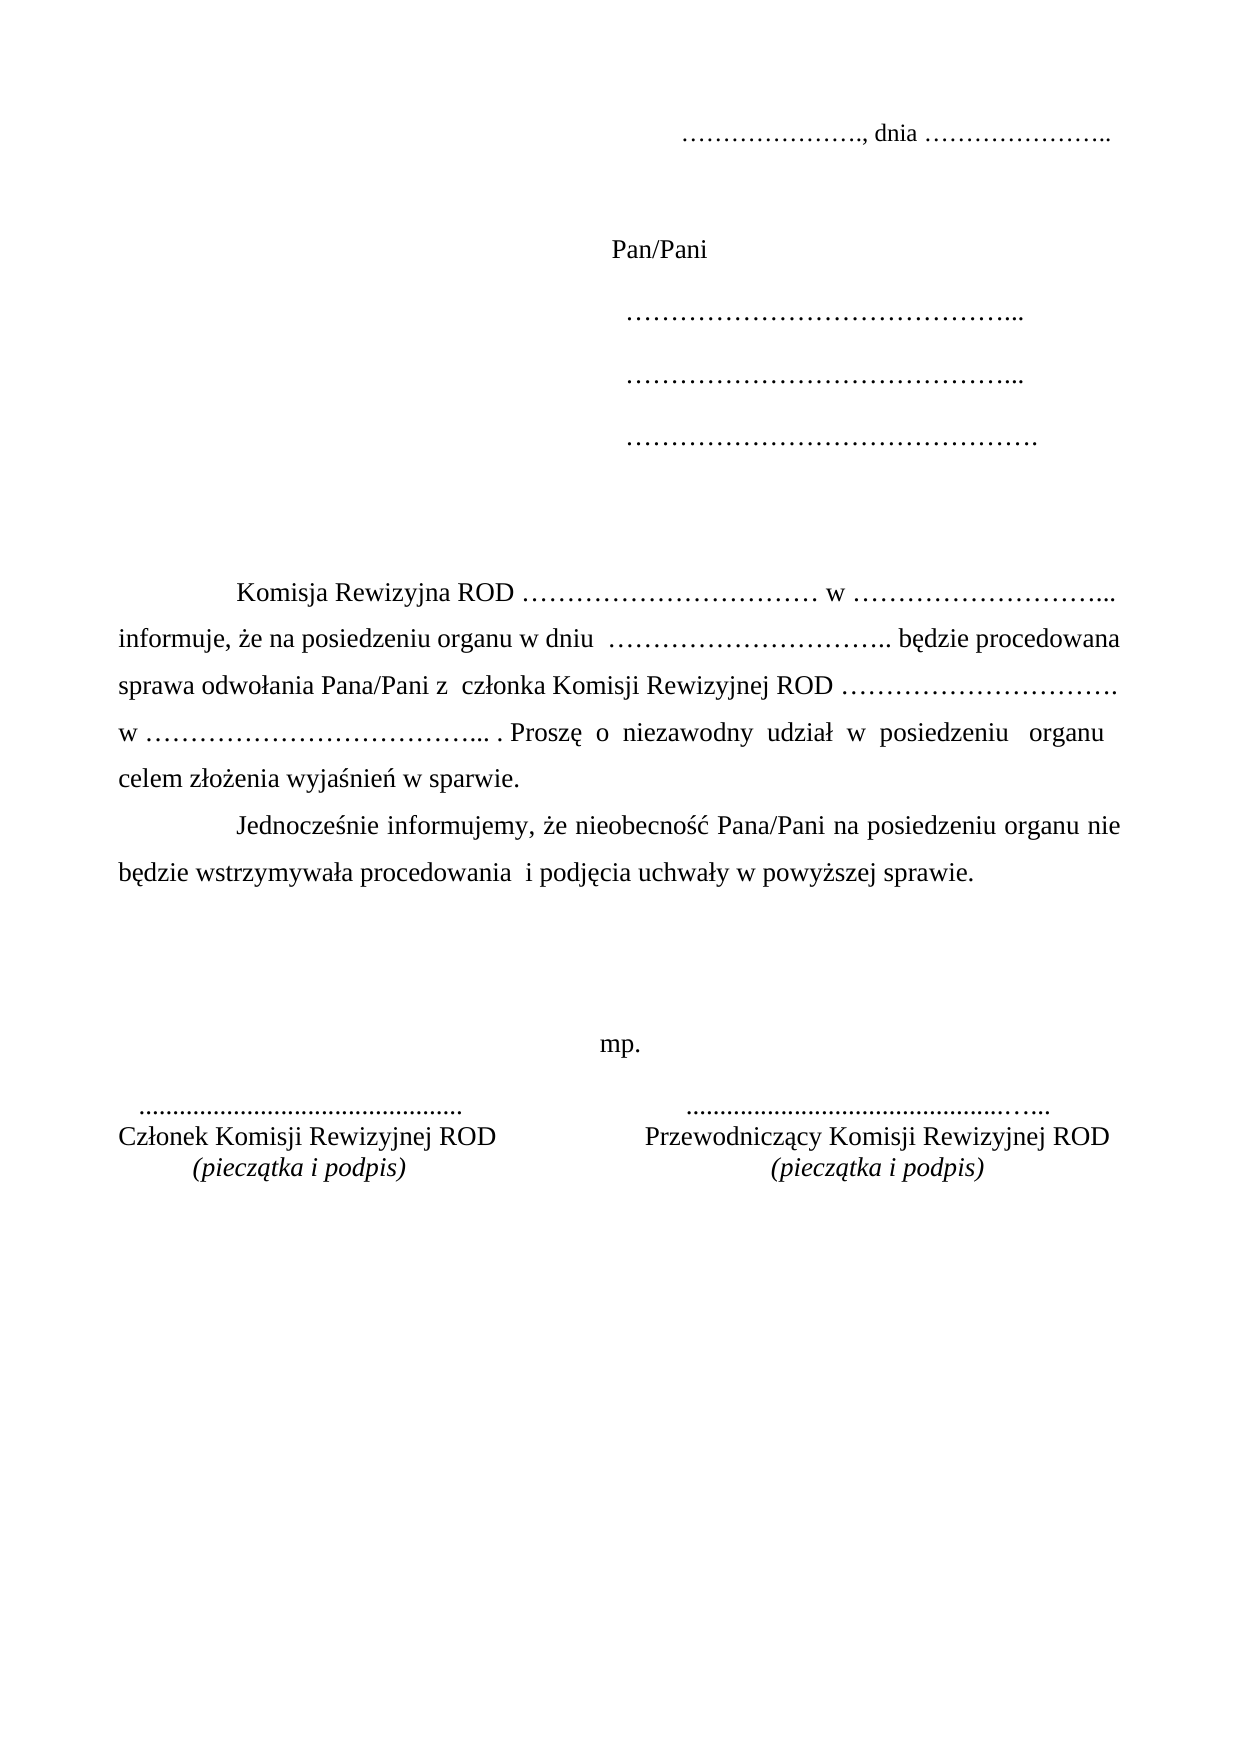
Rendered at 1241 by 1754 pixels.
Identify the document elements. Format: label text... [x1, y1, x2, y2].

text (pieczątka i podpis) (pieczątka i podpis) [118, 1152, 1122, 1183]
text Jednocześnie informujemy, że nieobecność Pana/Pani na posiedzeniu organu nie będzie wstrzymywała procedowania i podjęcia uchwały w powyższej sprawie. [118, 809, 1122, 887]
text ................................................ ...............................................…... [118, 1089, 1122, 1120]
text ……………………………………... [118, 358, 1122, 389]
text Pan/Pani [118, 233, 1122, 264]
text Komisja Rewizyjna ROD …………………………… w ………………………... informuje, że na posiedzeniu organu w dniu ………………………….. będzie procedowana sprawa odwołania Pana/Pani z członka Komisji Rewizyjnej ROD …………………………. w ………………………………... . Proszę o niezawodny udział w posiedzeniu organu celem złożenia wyjaśnień w sparwie. [118, 576, 1122, 793]
text Członek Komisji Rewizyjnej ROD Przewodniczący Komisji Rewizyjnej ROD [118, 1120, 1122, 1152]
text mp. [118, 1027, 1122, 1058]
text …………………., dnia ………………….. [118, 118, 1122, 147]
text ……………………………………... [118, 295, 1122, 327]
text ………………………………………. [118, 420, 1122, 451]
